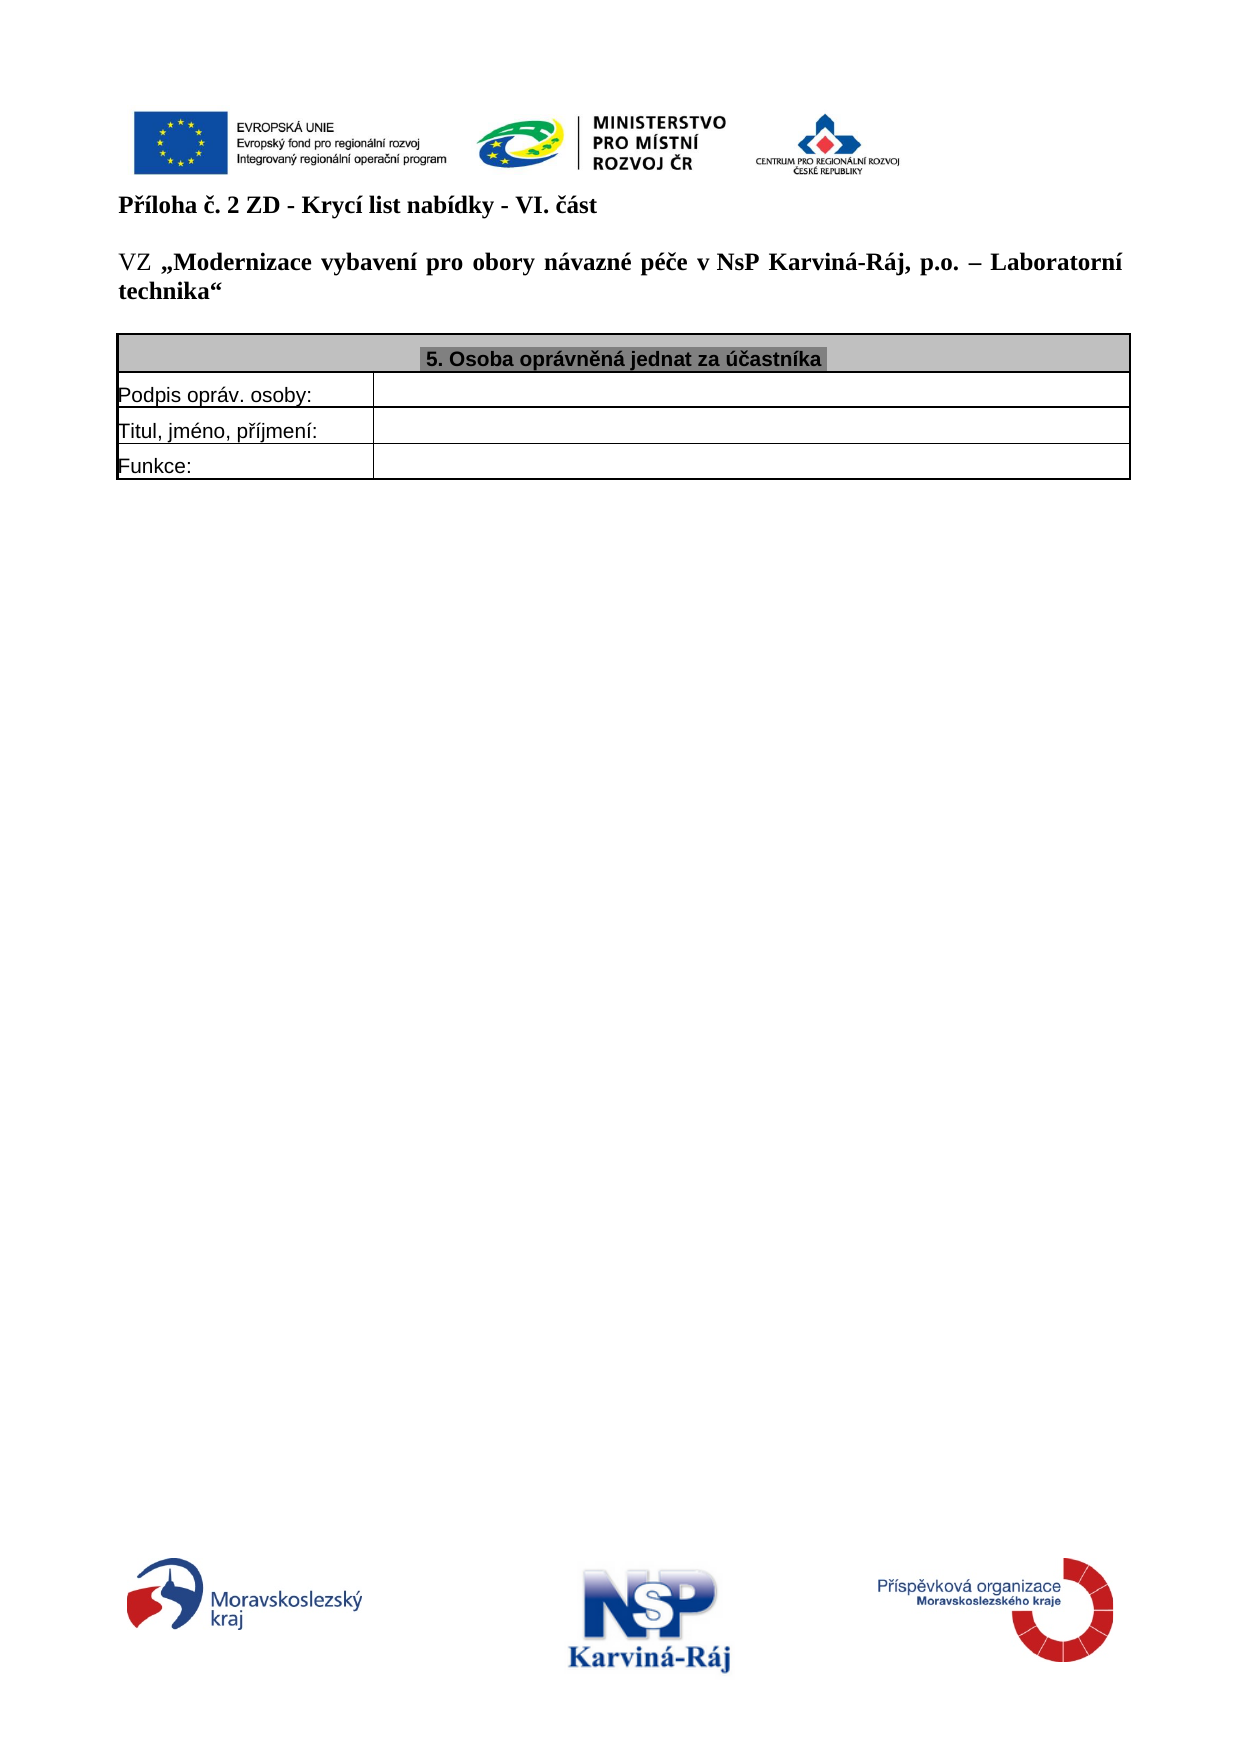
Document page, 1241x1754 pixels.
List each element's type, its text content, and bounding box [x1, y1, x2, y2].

table_cell 5. Osoba oprávněná jednat za účastníka [119, 335, 1129, 371]
table_cell [374, 408, 1129, 442]
table_cell [374, 444, 1129, 478]
table_cell [374, 373, 1129, 406]
table_cell Podpis opráv. osoby: [119, 373, 373, 406]
table_cell Funkce: [119, 444, 373, 478]
table_cell Titul, jméno, příjmení: [119, 408, 373, 442]
